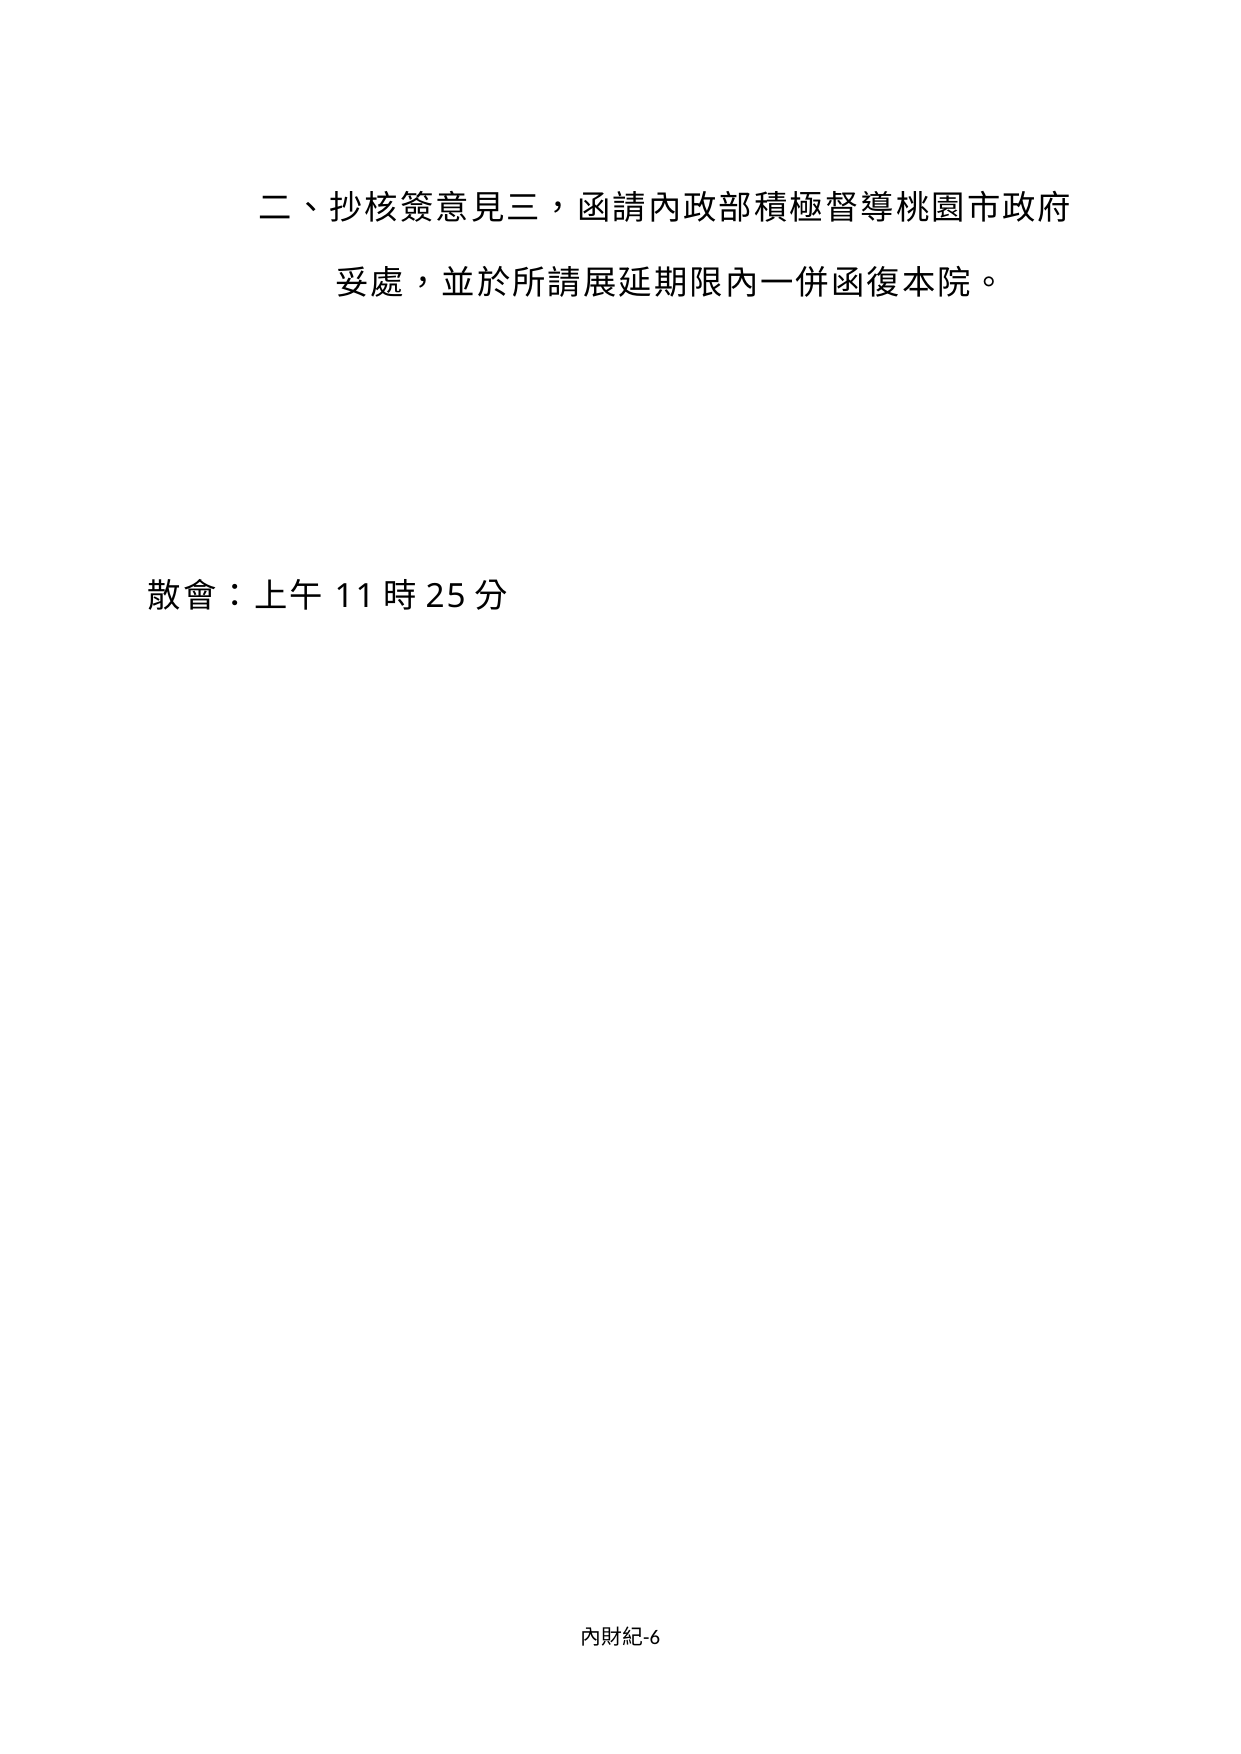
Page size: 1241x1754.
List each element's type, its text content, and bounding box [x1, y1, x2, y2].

text 二、抄核簽意見三，函請內政部積極督導桃園市政府妥處，並於所請展延期限內一併函復本院。 [250, 166, 1101, 320]
text 散會：上午 11時25分 [139, 553, 1101, 632]
